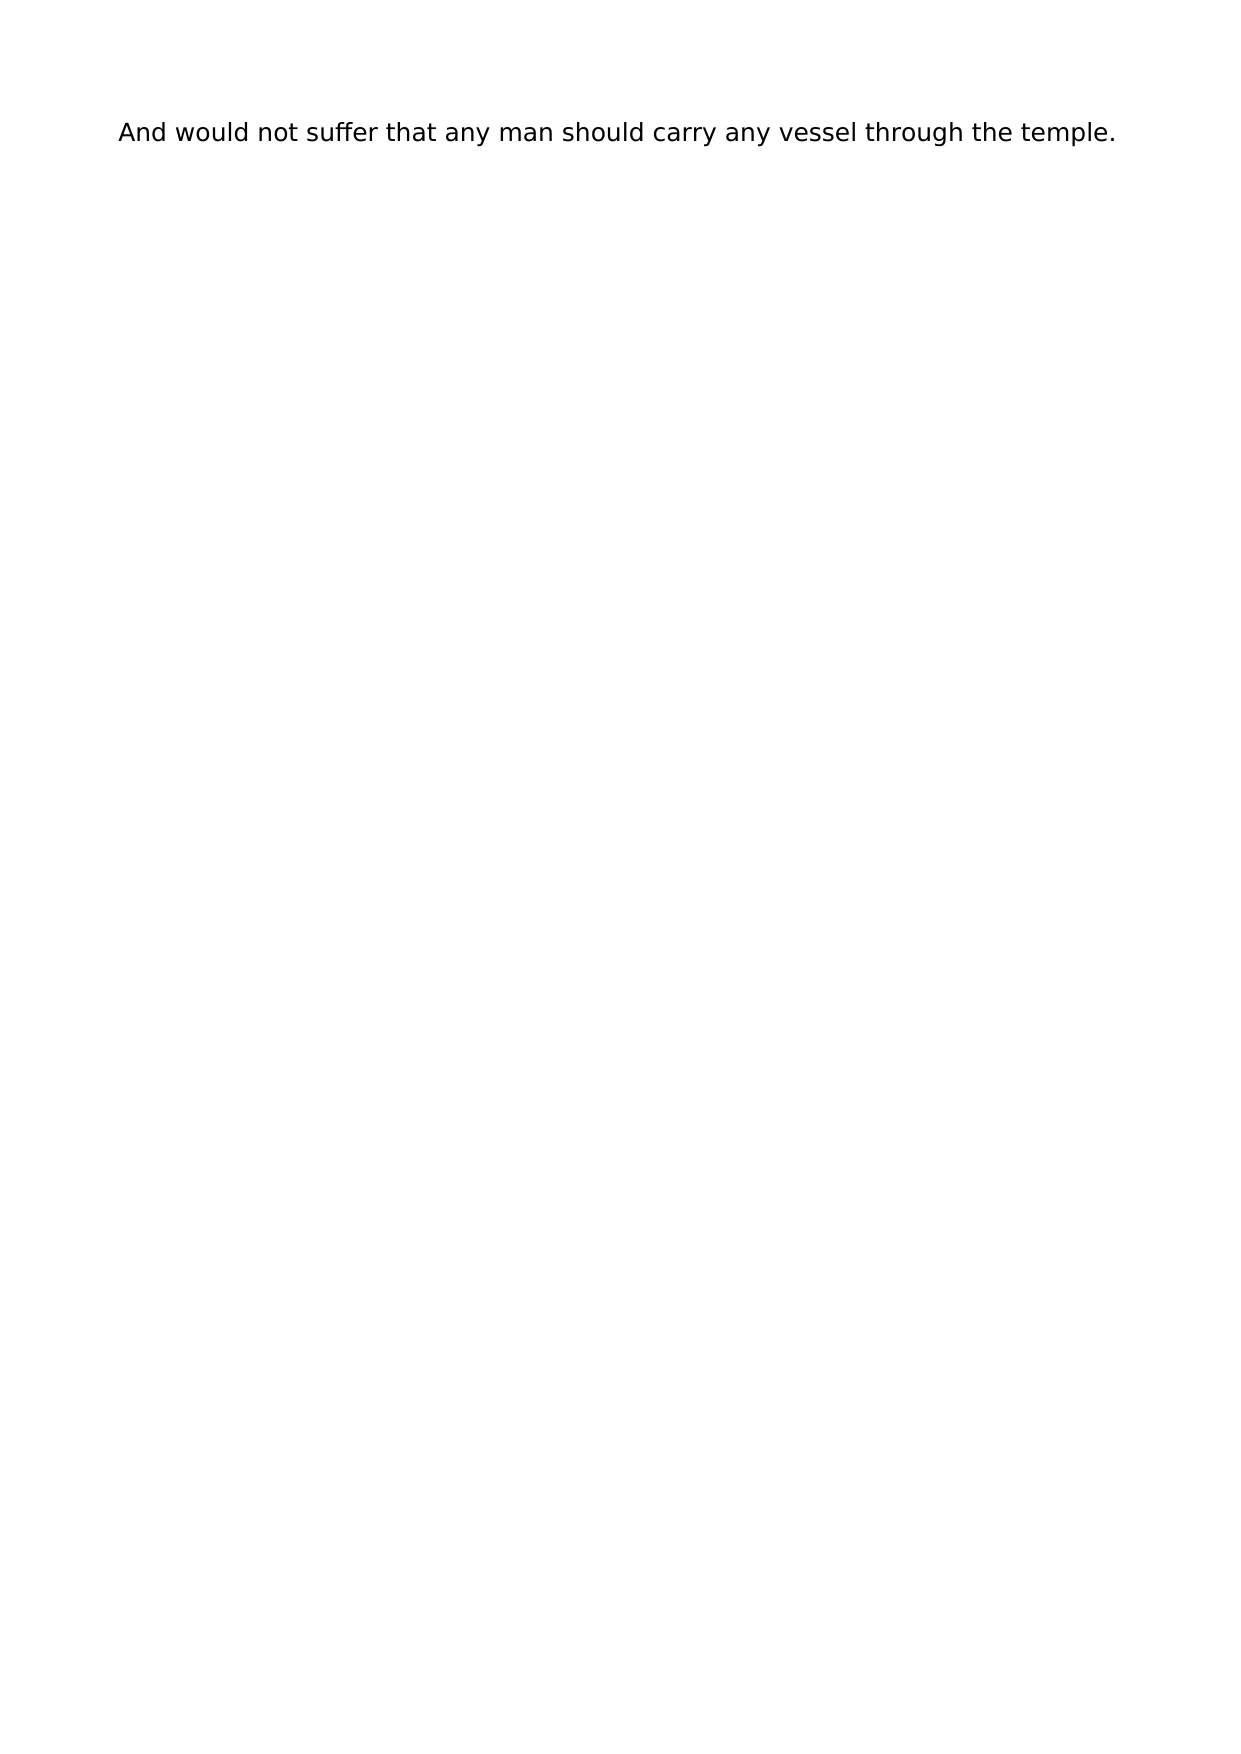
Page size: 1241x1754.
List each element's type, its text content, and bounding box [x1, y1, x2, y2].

text And would not suffer that any man should carry any vessel through the temple. [118, 118, 1122, 147]
